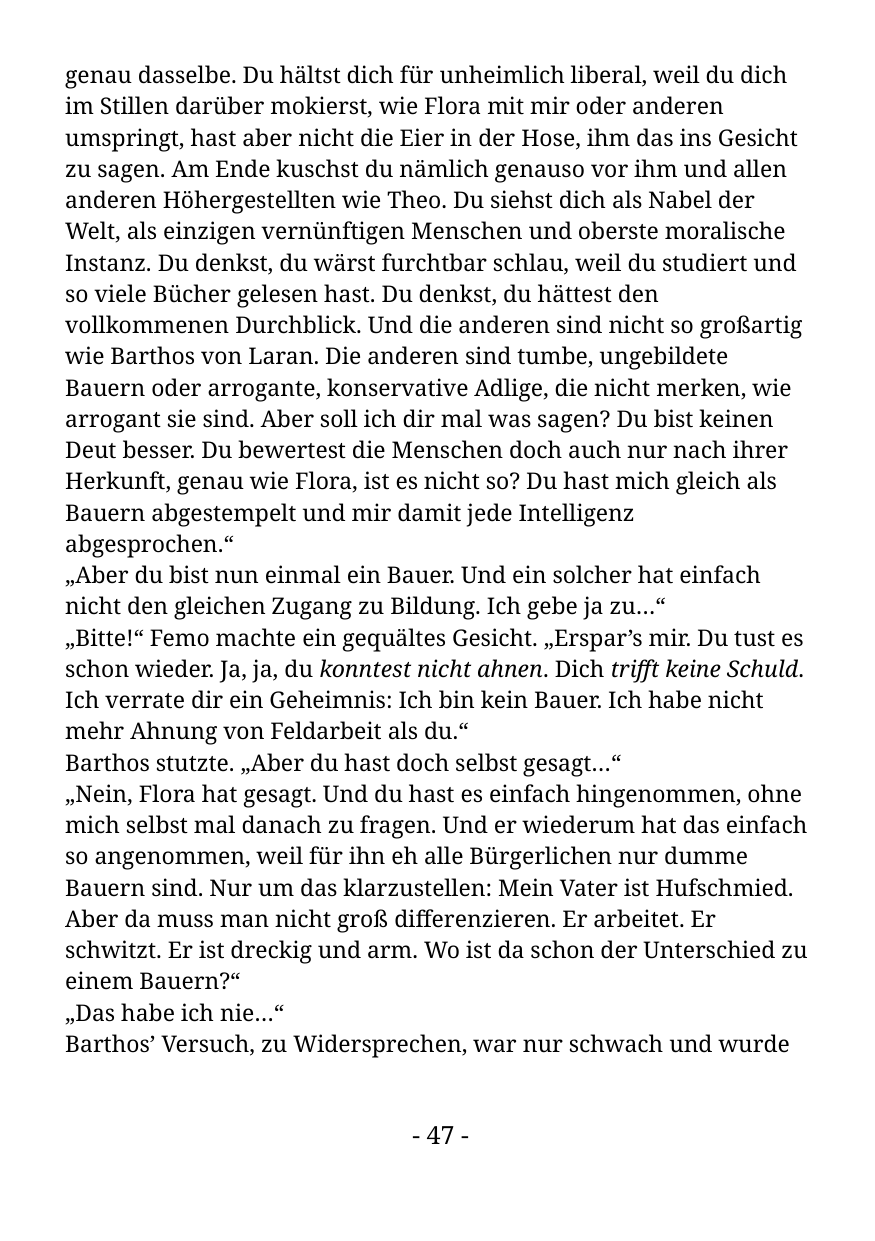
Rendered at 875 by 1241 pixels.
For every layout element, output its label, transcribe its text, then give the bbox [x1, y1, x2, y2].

text genau dasselbe. Du hältst dich für unheimlich liberal, weil du dich im Stillen darüber mokierst, wie Flora mit mir oder anderen umspringt, hast aber nicht die Eier in der Hose, ihm das ins Gesicht zu sagen. Am Ende kuschst du nämlich genauso vor ihm und allen anderen Höhergestellten wie Theo. Du siehst dich als Nabel der Welt, als einzigen vernünftigen Menschen und oberste moralische Instanz. Du denkst, du wärst furchtbar schlau, weil du studiert und so viele Bücher gelesen hast. Du denkst, du hättest den vollkommenen Durchblick. Und die anderen sind nicht so großartig wie Barthos von Laran. Die anderen sind tumbe, ungebildete Bauern oder arrogante, konservative Adlige, die nicht merken, wie arrogant sie sind. Aber soll ich dir mal was sagen? Du bist keinen Deut besser. Du bewertest die Menschen doch auch nur nach ihrer Herkunft, genau wie Flora, ist es nicht so? Du hast mich gleich als Bauern abgestempelt und mir damit jede Intelligenz abgesprochen.“ „Aber du bist nun einmal ein Bauer. Und ein solcher hat einfach nicht den gleichen Zugang zu Bildung. Ich gebe ja zu…“ „Bitte!“ Femo machte ein gequältes Gesicht. „Erspar’s mir. Du tust es schon wieder. Ja, ja, du konntest nicht ahnen. Dich trifft keine Schuld. Ich verrate dir ein Geheimnis: Ich bin kein Bauer. Ich habe nicht mehr Ahnung von Feldarbeit als du.“ Barthos stutzte. „Aber du hast doch selbst gesagt…“ „Nein, Flora hat gesagt. Und du hast es einfach hingenommen, ohne mich selbst mal danach zu fragen. Und er wiederum hat das einfach so angenommen, weil für ihn eh alle Bürgerlichen nur dumme Bauern sind. Nur um das klarzustellen: Mein Vater ist Hufschmied. Aber da muss man nicht groß differenzieren. Er arbeitet. Er schwitzt. Er ist dreckig und arm. Wo ist da schon der Unterschied zu einem Bauern?“ „Das habe ich nie…“ Barthos’ Versuch, zu Widersprechen, war nur schwach und wurde [65, 59, 809, 1059]
